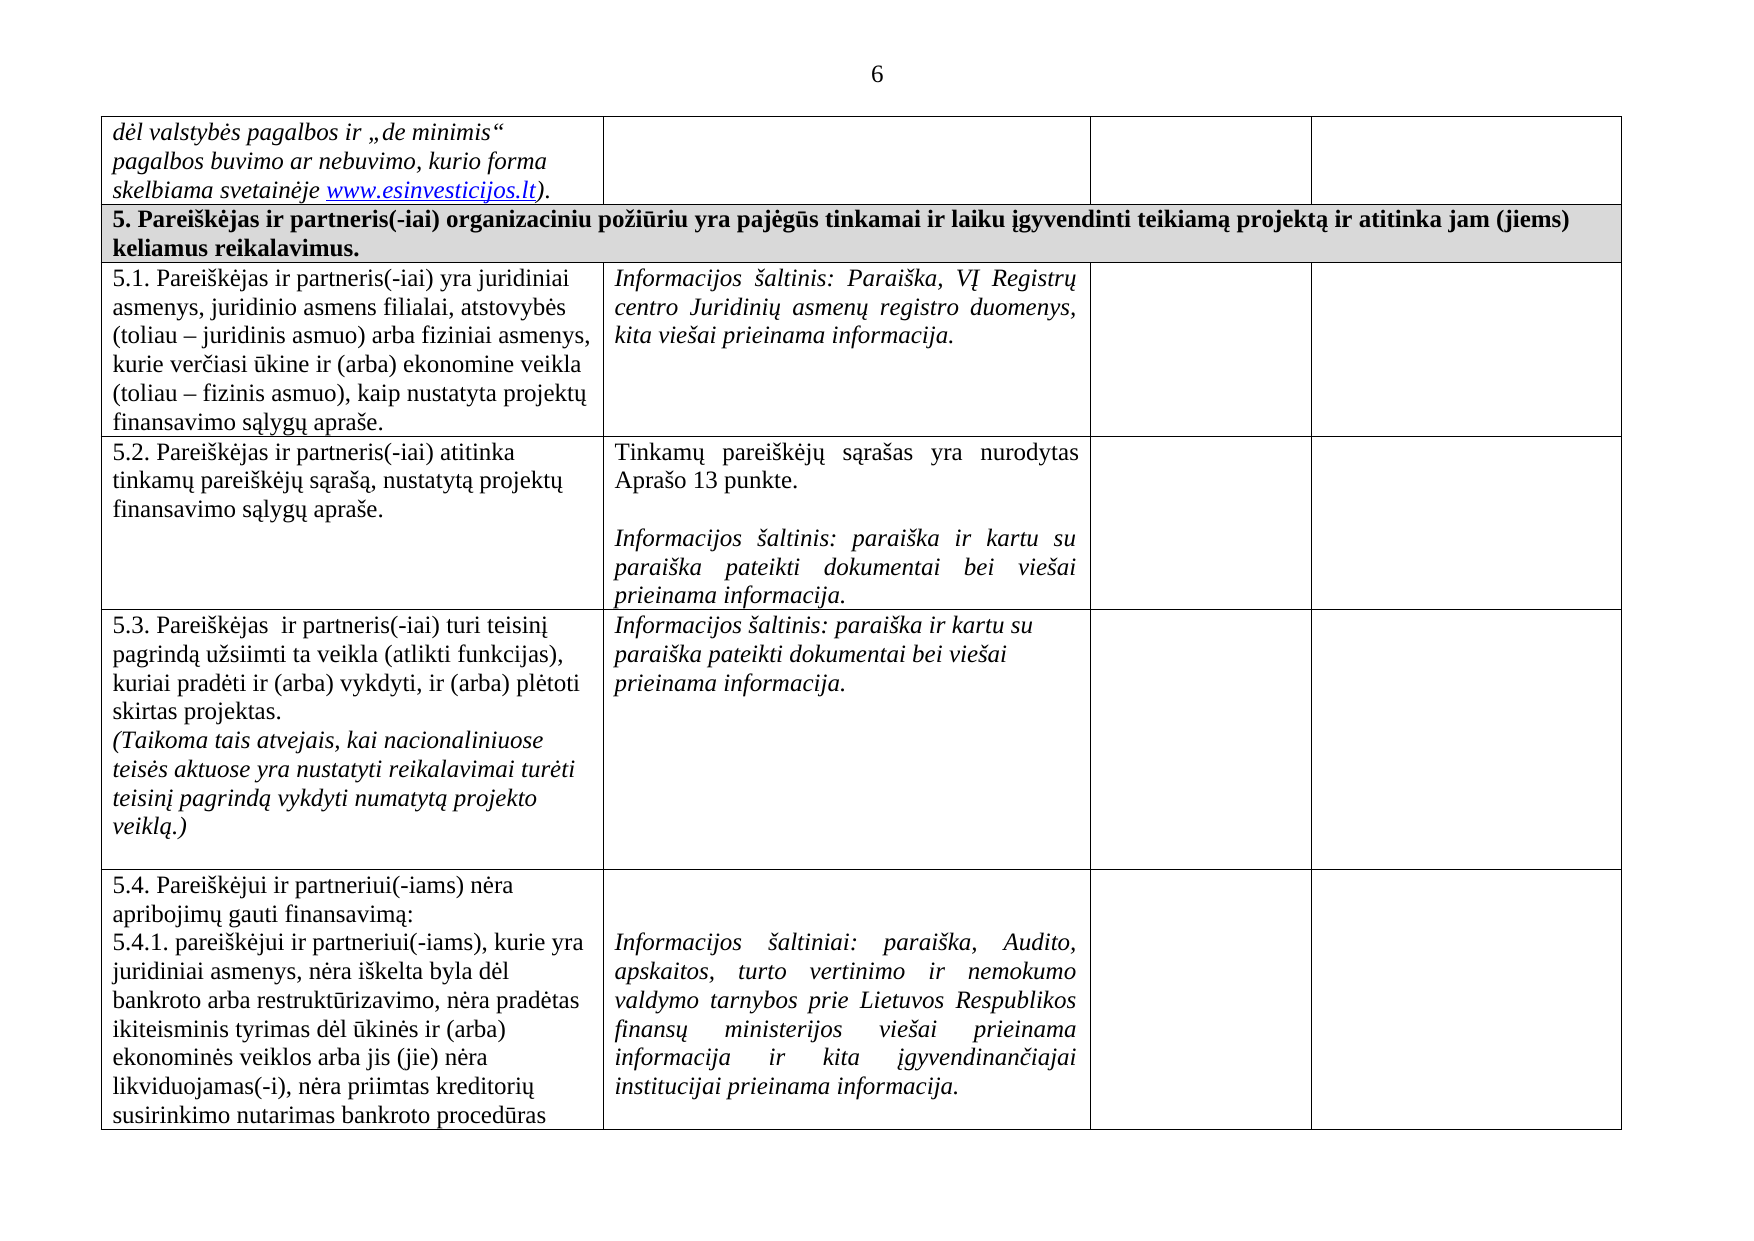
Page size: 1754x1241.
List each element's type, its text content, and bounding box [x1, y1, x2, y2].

table_cell [1091, 117, 1311, 203]
table_cell [1091, 263, 1311, 436]
table_cell [604, 117, 1090, 203]
table_cell [1312, 263, 1621, 436]
table_cell [1312, 117, 1621, 203]
table_cell 5.2. Pareiškėjas ir partneris(-iai) atitinka tinkamų pareiškėjų sąrašą, nustatytą projektų finansavimo sąlygų apraše. [102, 437, 603, 609]
table_cell Tinkamų pareiškėjų sąrašas yra nurodytas Aprašo 13 punkte. Informacijos šaltinis: paraiška ir kartu su paraiška pateikti dokumentai bei viešai prieinama informacija. [604, 437, 1090, 609]
table_cell Informacijos šaltinis: Paraiška, VĮ Registrų centro Juridinių asmenų registro duomenys, kita viešai prieinama informacija. [604, 263, 1090, 436]
table_cell [1312, 610, 1621, 869]
table_cell 5.3. Pareiškėjas ir partneris(-iai) turi teisinį pagrindą užsiimti ta veikla (atlikti funkcijas), kuriai pradėti ir (arba) vykdyti, ir (arba) plėtoti skirtas projektas. (Taikoma tais atvejais, kai nacionaliniuose teisės aktuose yra nustatyti reikalavimai turėti teisinį pagrindą vykdyti numatytą projekto veiklą.) [102, 610, 603, 869]
table_cell Informacijos šaltiniai: paraiška, Audito, apskaitos, turto vertinimo ir nemokumo valdymo tarnybos prie Lietuvos Respublikos finansų ministerijos viešai prieinama informacija ir kita įgyvendinančiajai institucijai prieinama informacija. [604, 870, 1090, 1129]
table_cell Informacijos šaltinis: paraiška ir kartu su paraiška pateikti dokumentai bei viešai prieinama informacija. [604, 610, 1090, 869]
table_cell [1091, 610, 1311, 869]
table_cell [1091, 870, 1311, 1129]
table_cell 5.1. Pareiškėjas ir partneris(-iai) yra juridiniai asmenys, juridinio asmens filialai, atstovybės (toliau – juridinis asmuo) arba fiziniai asmenys, kurie verčiasi ūkine ir (arba) ekonomine veikla (toliau – fizinis asmuo), kaip nustatyta projektų finansavimo sąlygų apraše. [102, 263, 603, 436]
table_cell [1312, 437, 1621, 609]
table_cell 5.4. Pareiškėjui ir partneriui(-iams) nėra apribojimų gauti finansavimą: 5.4.1. pareiškėjui ir partneriui(-iams), kurie yra juridiniai asmenys, nėra iškelta byla dėl bankroto arba restruktūrizavimo, nėra pradėtas ikiteisminis tyrimas dėl ūkinės ir (arba) ekonominės veiklos arba jis (jie) nėra likviduojamas(-i), nėra priimtas kreditorių susirinkimo nutarimas bankroto procedūras [102, 870, 603, 1129]
table_cell [1312, 870, 1621, 1129]
table_cell dėl valstybės pagalbos ir „de minimis“ pagalbos buvimo ar nebuvimo, kurio forma skelbiama svetainėje www.esinvesticijos.lt). [102, 117, 603, 203]
table_cell 5. Pareiškėjas ir partneris(-iai) organizaciniu požiūriu yra pajėgūs tinkamai ir laiku įgyvendinti teikiamą projektą ir atitinka jam (jiems) keliamus reikalavimus. [102, 205, 1621, 262]
table_cell [1091, 437, 1311, 609]
